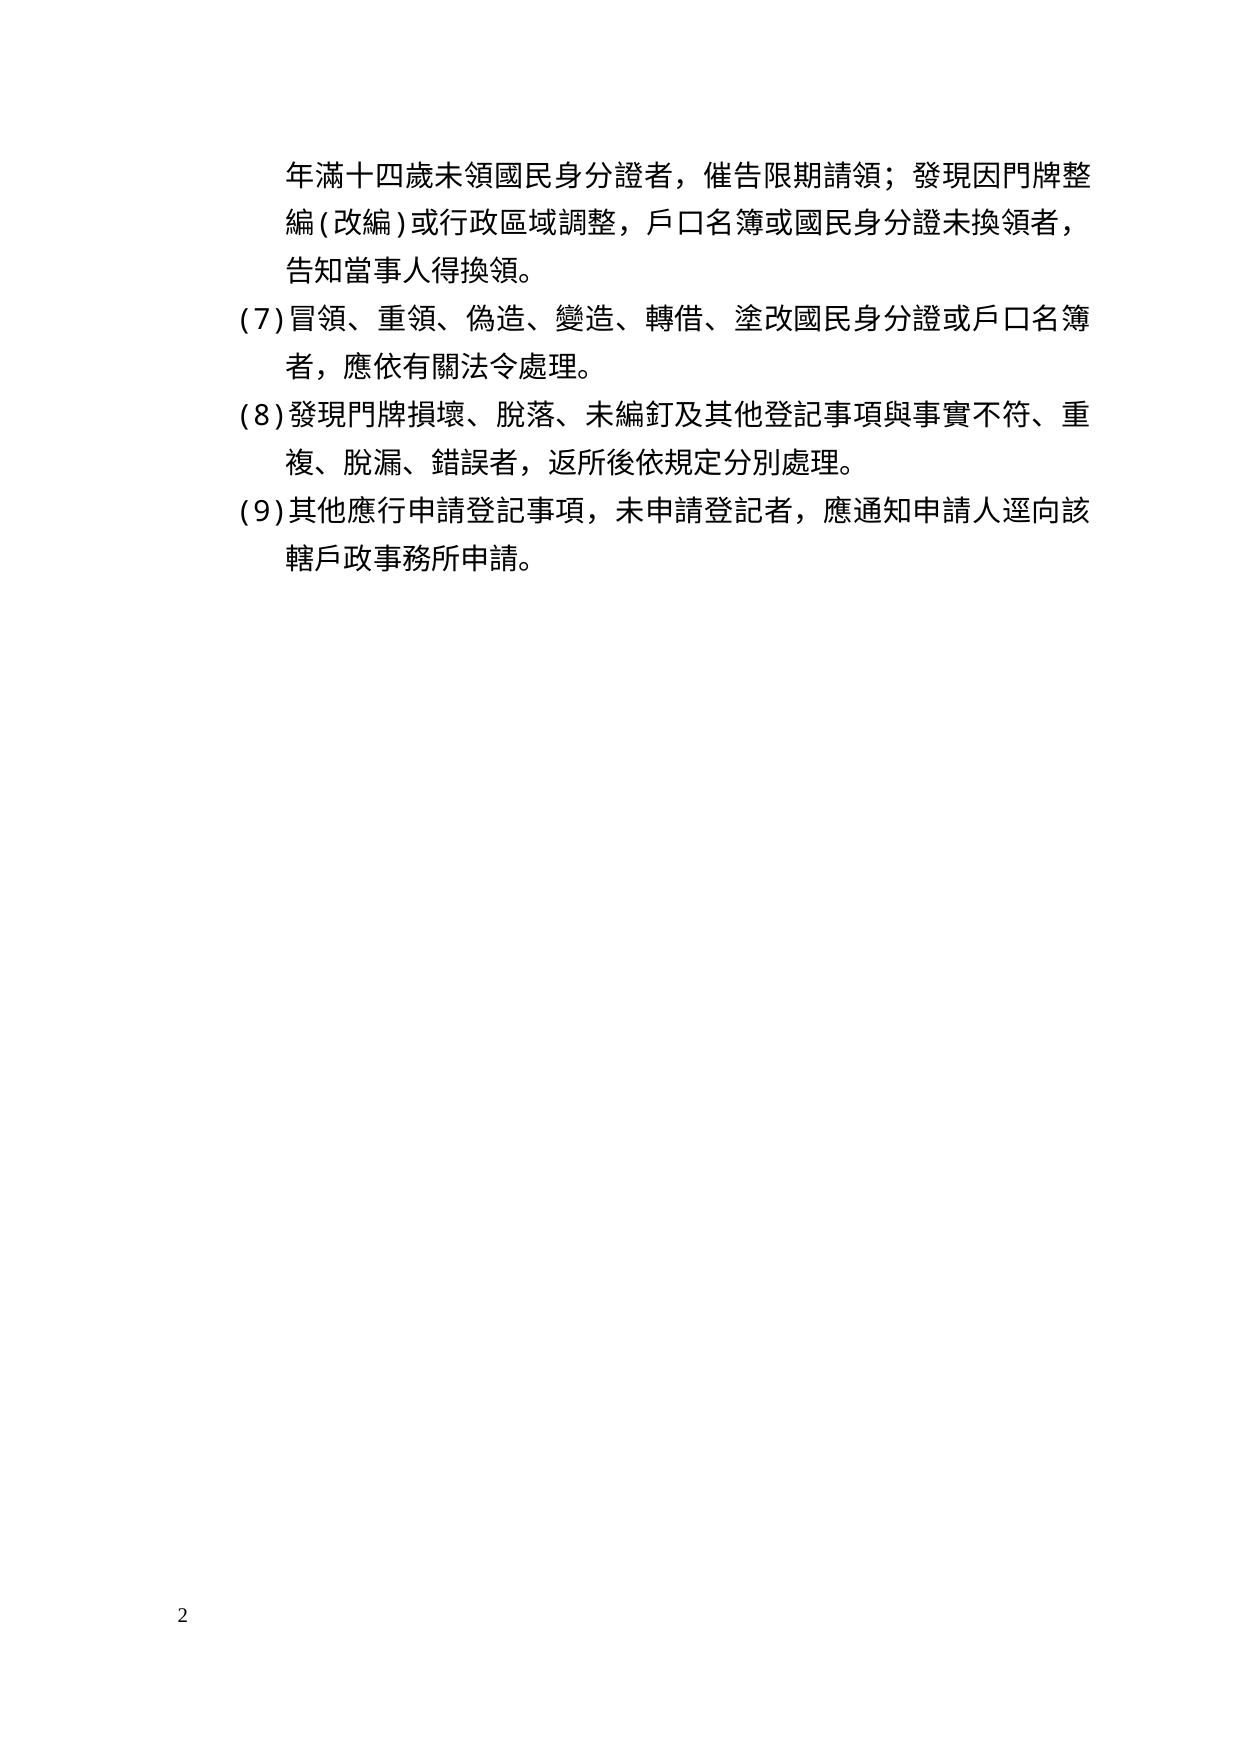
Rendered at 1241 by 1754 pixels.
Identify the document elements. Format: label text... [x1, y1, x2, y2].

list 未換領新式國民身分證者，應將舊證掣據收回，告知當事人限期換領；已補領國民身分證仍使用舊證者，應將舊證掣據收回；年滿十四歲未領國民身分證者，催告限期請領；發現因門牌整編(改編)或行政區域調整，戶口名簿或國民身分證未換領者，告知當事人得換領。 [235, 148, 1092, 291]
list 其他應行申請登記事項，未申請登記者，應通知申請人逕向該轄戶政事務所申請。 [235, 483, 1092, 579]
list 冒領、重領、偽造、變造、轉借、塗改國民身分證或戶口名簿者，應依有關法令處理。 [235, 291, 1092, 387]
list 發現門牌損壞、脫落、未編釘及其他登記事項與事實不符、重複、脫漏、錯誤者，返所後依規定分別處理。 [235, 387, 1092, 483]
